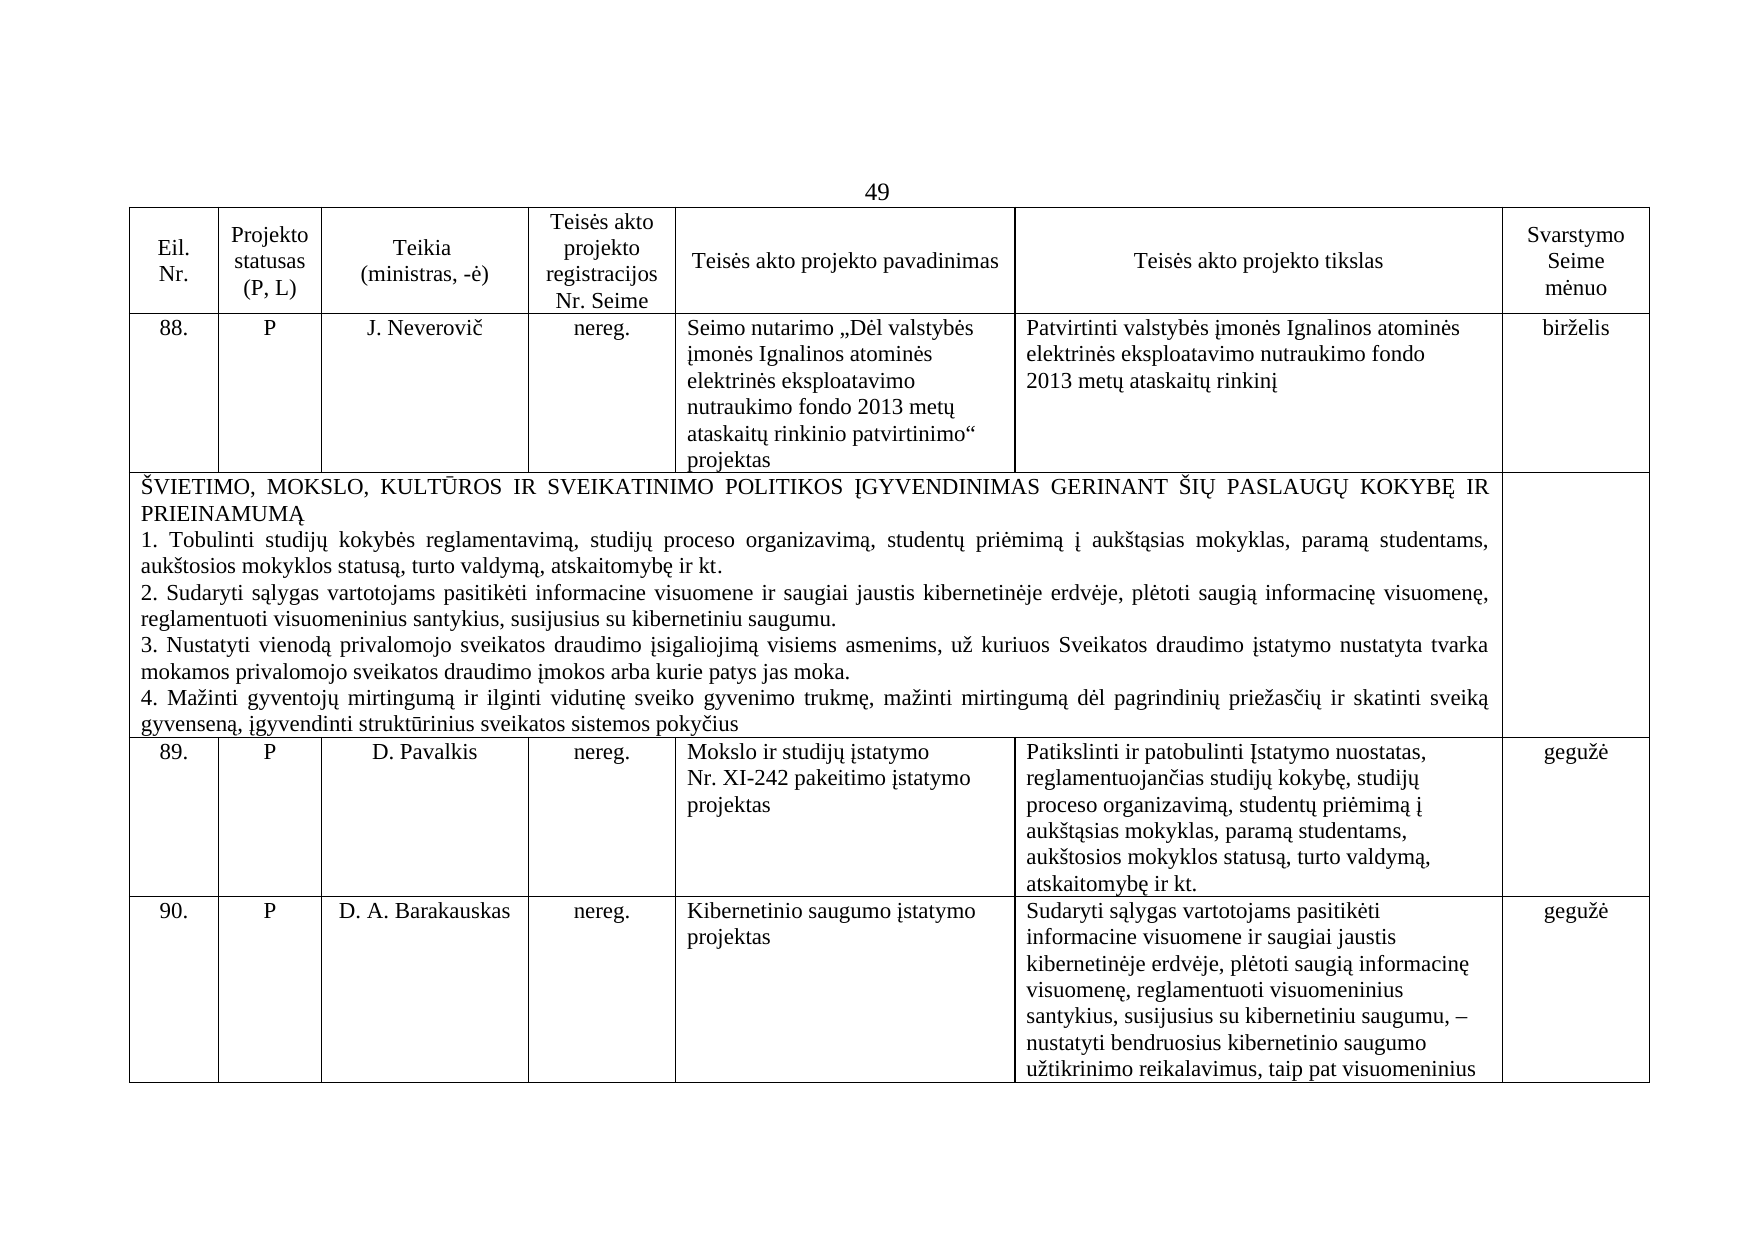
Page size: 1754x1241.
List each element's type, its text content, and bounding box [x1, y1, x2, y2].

table_cell Mokslo ir studijų įstatymo Nr. XI-242 pakeitimo įstatymo projektas [676, 738, 1014, 896]
table_cell nereg. [529, 314, 675, 472]
table_header Projekto statusas (P, L) [219, 208, 321, 313]
table_cell nereg. [529, 897, 675, 1082]
table_header Svarstymo Seime mėnuo [1503, 208, 1649, 313]
table_cell 90. [130, 897, 218, 1082]
table_cell ŠVIETIMO, MOKSLO, KULTŪROS IR SVEIKATINIMO POLITIKOS ĮGYVENDINIMAS GERINANT ŠIŲ PASLAUGŲ KOKYBĘ IR PRIEINAMUMĄ 1. Tobulinti studijų kokybės reglamentavimą, studijų proceso organizavimą, studentų priėmimą į aukštąsias mokyklas, paramą studentams, aukštosios mokyklos statusą, turto valdymą, atskaitomybę ir kt. 2. Sudaryti sąlygas vartotojams pasitikėti informacine visuomene ir saugiai jaustis kibernetinėje erdvėje, plėtoti saugią informacinę visuomenę, reglamentuoti visuomeninius santykius, susijusius su kibernetiniu saugumu. 3. Nustatyti vienodą privalomojo sveikatos draudimo įsigaliojimą visiems asmenims, už kuriuos Sveikatos draudimo įstatymo nustatyta tvarka mokamos privalomojo sveikatos draudimo įmokos arba kurie patys jas moka. 4. Mažinti gyventojų mirtingumą ir ilginti vidutinę sveiko gyvenimo trukmę, mažinti mirtingumą dėl pagrindinių priežasčių ir skatinti sveiką gyvenseną, įgyvendinti struktūrinius sveikatos sistemos pokyčius [130, 473, 1502, 737]
table_cell D. A. Barakauskas [322, 897, 528, 1082]
table_cell P [219, 738, 321, 896]
table_header Eil. Nr. [130, 208, 218, 313]
table_header Teisės akto projekto pavadinimas [676, 208, 1014, 313]
table_header Teikia (ministras, -ė) [322, 208, 528, 313]
table_cell Seimo nutarimo „Dėl valstybės įmonės Ignalinos atominės elektrinės eksploatavimo nutraukimo fondo 2013 metų ataskaitų rinkinio patvirtinimo“ projektas [676, 314, 1014, 472]
table_cell Patikslinti ir patobulinti Įstatymo nuostatas, reglamentuojančias studijų kokybę, studijų proceso organizavimą, studentų priėmimą į aukštąsias mokyklas, paramą studentams, aukštosios mokyklos statusą, turto valdymą, atskaitomybę ir kt. [1016, 738, 1502, 896]
table_cell 88. [130, 314, 218, 472]
table_cell nereg. [529, 738, 675, 896]
table_cell P [219, 314, 321, 472]
table_header Teisės akto projekto registracijos Nr. Seime [529, 208, 675, 313]
table_cell [1503, 473, 1649, 737]
table_header Teisės akto projekto tikslas [1016, 208, 1502, 313]
table_cell J. Neverovič [322, 314, 528, 472]
table_cell P [219, 897, 321, 1082]
table_cell birželis [1503, 314, 1649, 472]
table_cell gegužė [1503, 738, 1649, 896]
table_cell D. Pavalkis [322, 738, 528, 896]
table_cell Sudaryti sąlygas vartotojams pasitikėti informacine visuomene ir saugiai jaustis kibernetinėje erdvėje, plėtoti saugią informacinę visuomenę, reglamentuoti visuomeninius santykius, susijusius su kibernetiniu saugumu, – nustatyti bendruosius kibernetinio saugumo užtikrinimo reikalavimus, taip pat visuomeninius [1016, 897, 1502, 1082]
table_cell Patvirtinti valstybės įmonės Ignalinos atominės elektrinės eksploatavimo nutraukimo fondo 2013 metų ataskaitų rinkinį [1016, 314, 1502, 472]
table_cell Kibernetinio saugumo įstatymo projektas [676, 897, 1014, 1082]
table_cell gegužė [1503, 897, 1649, 1082]
table_cell 89. [130, 738, 218, 896]
